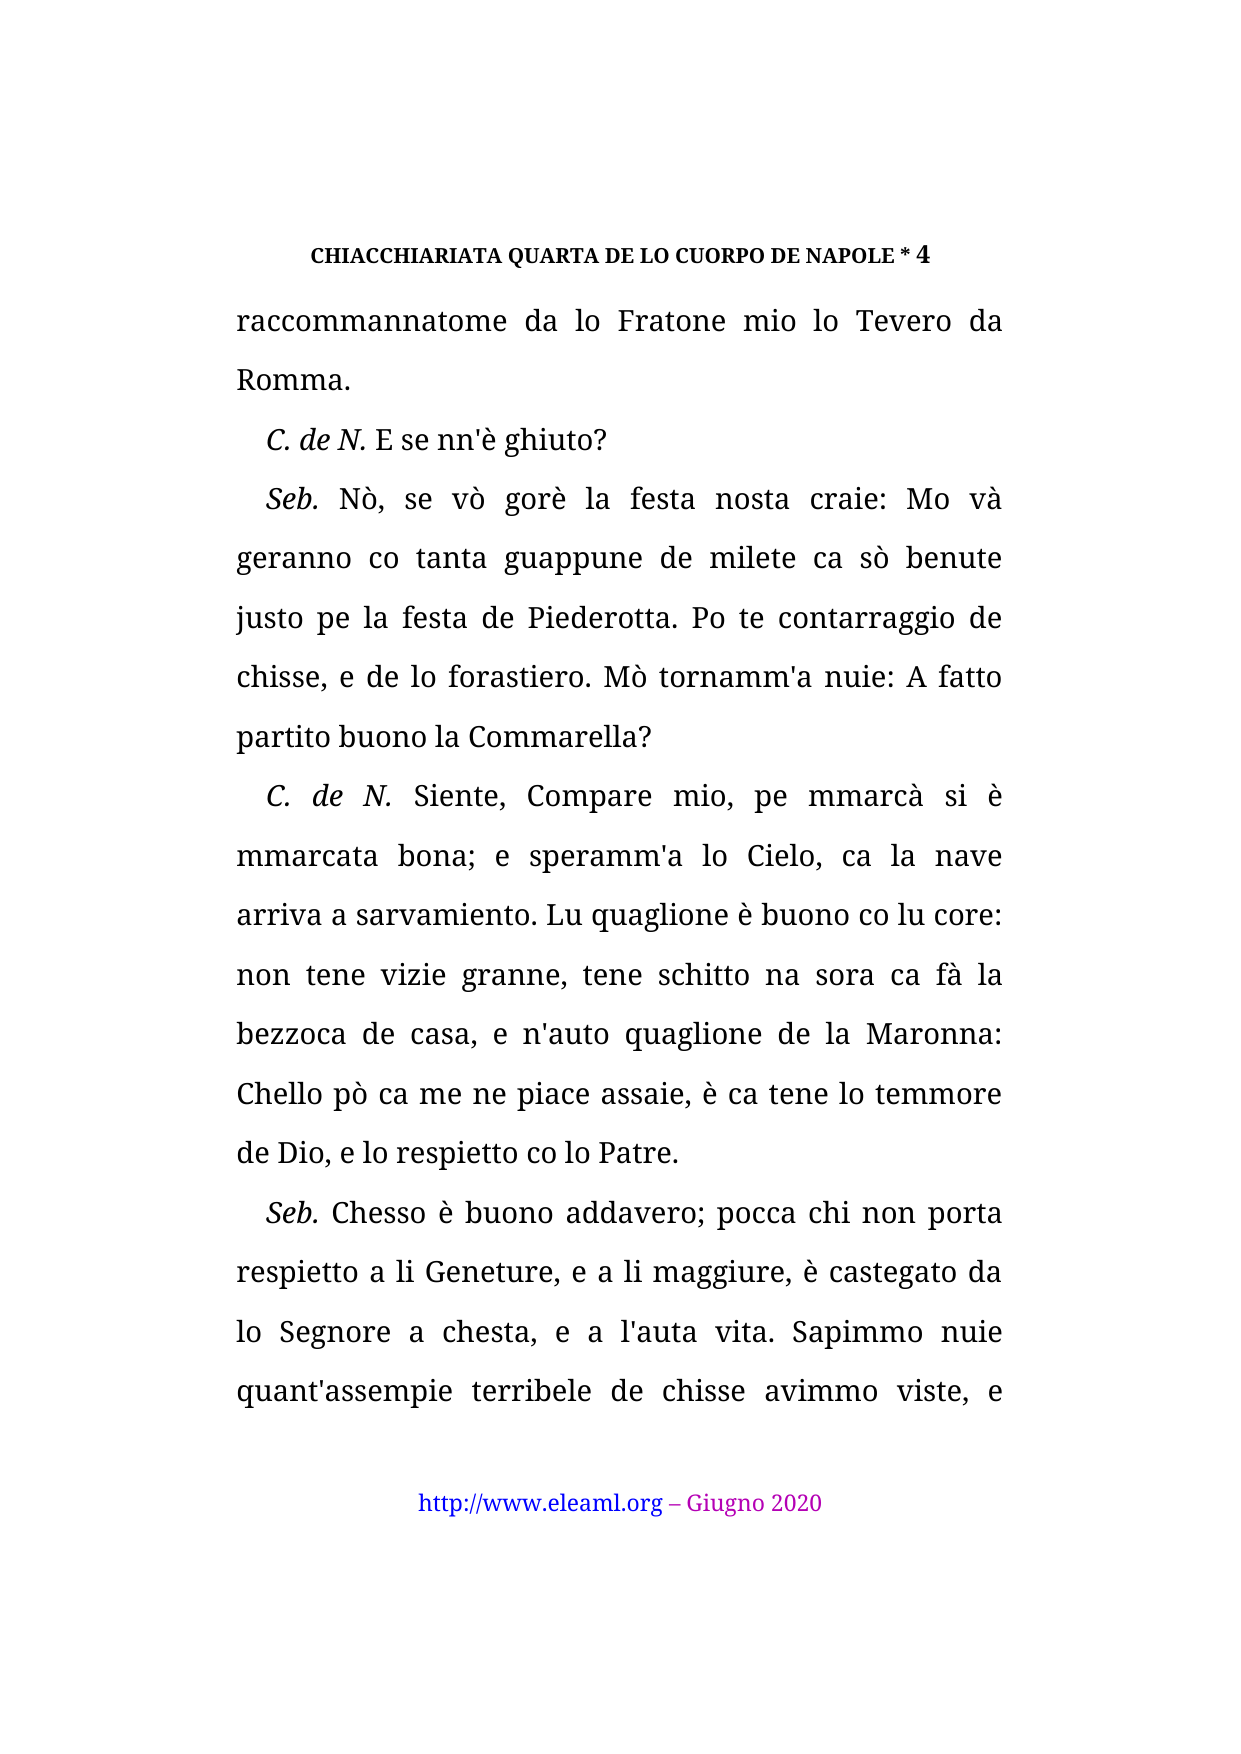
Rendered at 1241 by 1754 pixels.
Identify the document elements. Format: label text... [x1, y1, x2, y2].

text C. de N. Siente, Compare mio, pe mmarcà si è mmarcata bona; e speramm'a lo Cielo, ca la nave arriva a sarvamiento. Lu quaglione è buono co lu core: non tene vizie granne, tene schitto na sora ca fà la bezzoca de casa, e n'auto quaglione de la Maronna: Chello pò ca me ne piace assaie, è ca tene lo temmore de Dio, e lo respietto co lo Patre. [236, 776, 1004, 1172]
text Seb. Nò, se vò gorè la festa nosta craie: Mo và geranno co tanta guappune de milete ca sò benute justo pe la festa de Piederotta. Po te contarraggio de chisse, e de lo forastiero. Mò tornamm'a nuie: A fatto partito buono la Commarella? [236, 478, 1004, 756]
text Seb. Chesso è buono addavero; pocca chi non porta respietto a li Geneture, e a li maggiure, è castegato da lo Segnore a chesta, e a l'auta vita. Sapimmo nuie quant'assempie terribele de chisse avimmo viste, e [236, 1192, 1004, 1410]
text raccommannatome da lo Fratone mio lo Tevero da Romma. [236, 300, 1004, 399]
text C. de N. E se nn'è ghiuto? [236, 419, 1004, 458]
